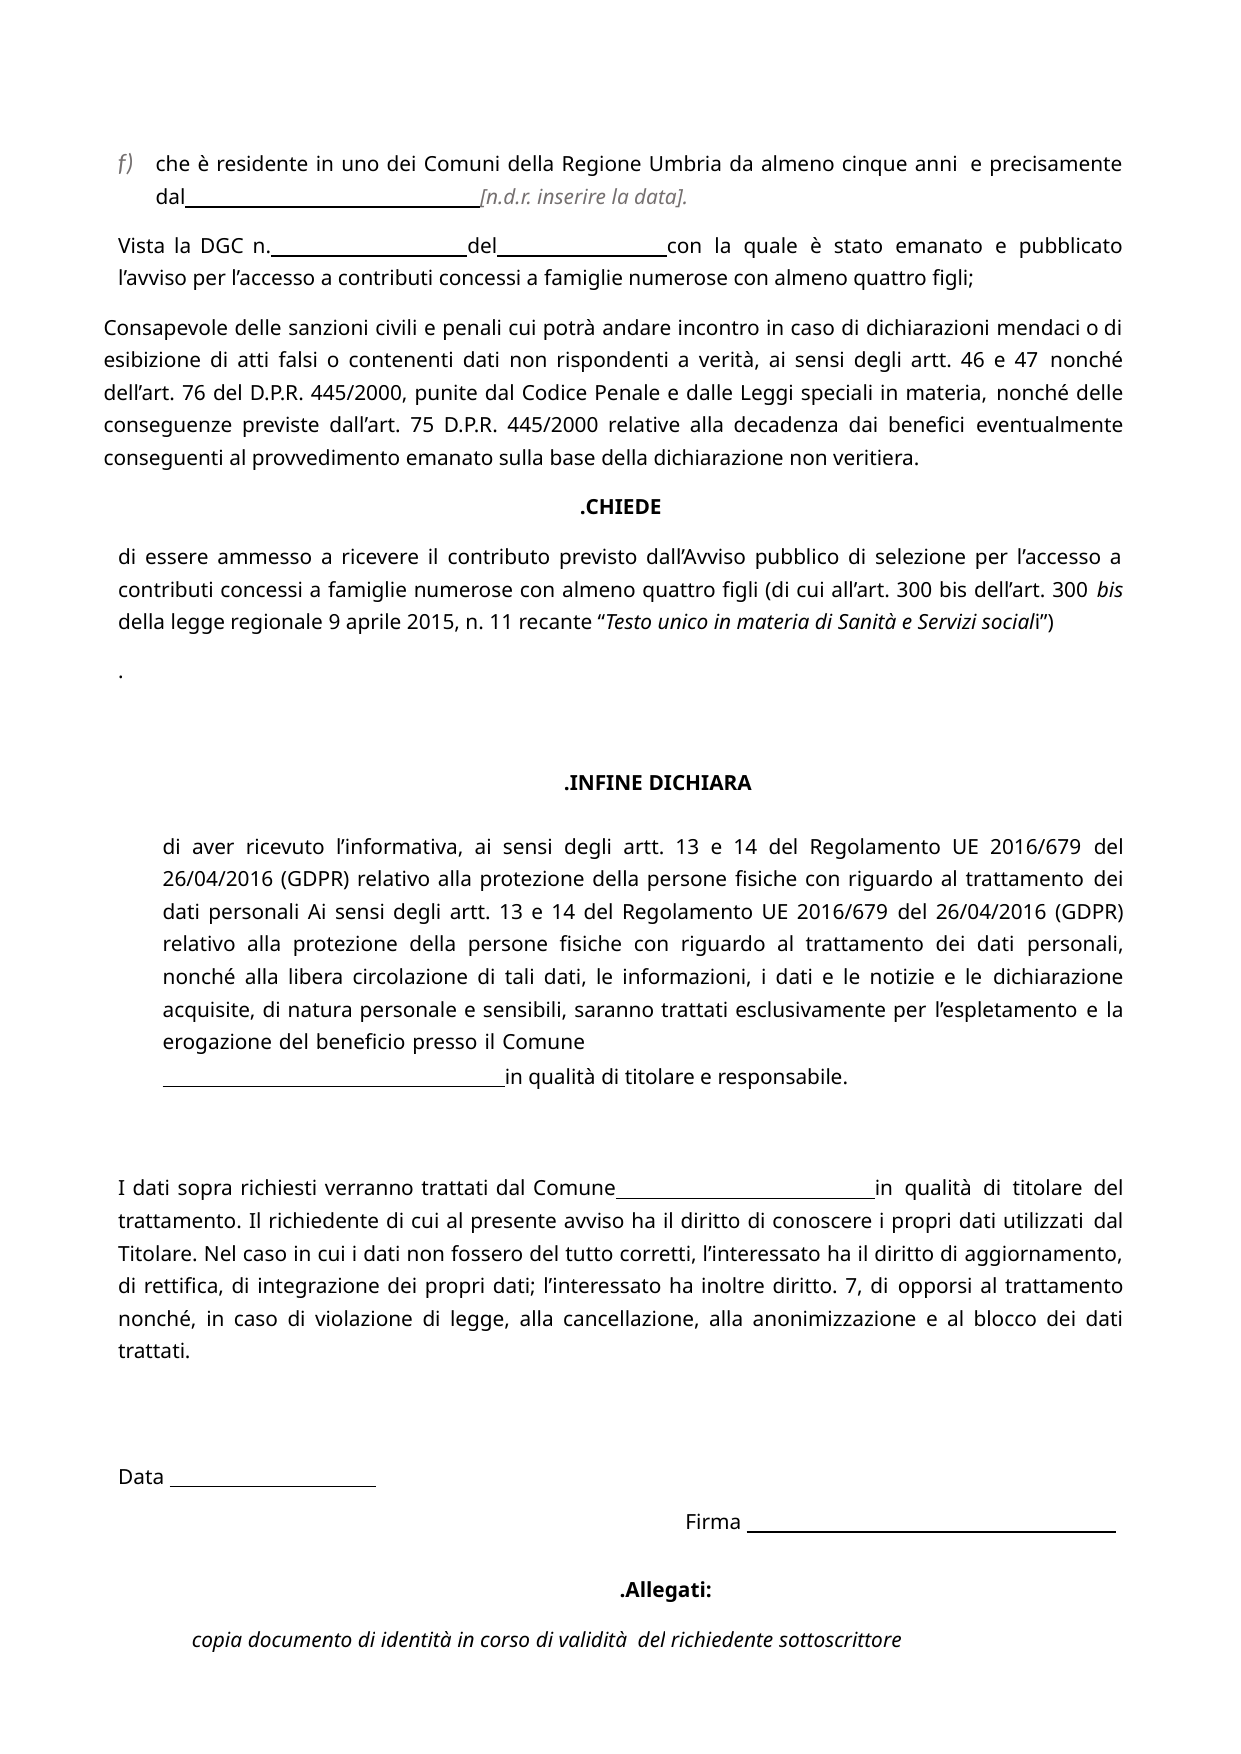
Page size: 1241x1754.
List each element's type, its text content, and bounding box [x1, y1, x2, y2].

subtitle CHIEDE [118, 492, 1123, 521]
text Firma [685, 1507, 1213, 1536]
text di aver ricevuto l’informativa, ai sensi degli artt. 13 e 14 del Regolamento UE 2016/679 del 26/04/2016 (GDPR) relativo alla protezione della persone fisiche con riguardo al trattamento dei dati personali Ai sensi degli artt. 13 e 14 del Regolamento UE 2016/679 del 26/04/2016 (GDPR) relativo alla protezione della persone fisiche con riguardo al trattamento dei dati personali, nonché alla libera circolazione di tali dati, le informazioni, i dati e le notizie e le dichiarazione acquisite, di natura personale e sensibili, saranno trattati esclusivamente per l’espletamento e la erogazione del beneficio presso il Comune [162, 832, 1123, 1056]
subtitle Allegati: [118, 1575, 1213, 1604]
list che è residente in uno dei Comuni della Regione Umbria da almeno cinque anni e precisamente dal [n.d.r. inserire la data]. [118, 147, 1123, 211]
text in qualità di titolare e responsabile. [162, 1060, 1213, 1090]
text Vista la DGC n. del con la quale è stato emanato e pubblicato l’avviso per l’accesso a contributi concessi a famiglie numerose con almeno quattro figli; [118, 231, 1123, 292]
text copia documento di identità in corso di validità del richiedente sottoscrittore [192, 1625, 1213, 1653]
text . [118, 657, 1213, 685]
text di essere ammesso a ricevere il contributo previsto dall’Avviso pubblico di selezione per l’accesso a contributi concessi a famiglie numerose con almeno quattro figli (di cui all’art. 300 bis dell’art. 300 bis della legge regionale 9 aprile 2015, n. 11 recante “Testo unico in materia di Sanità e Servizi sociali”) [118, 542, 1123, 636]
subtitle INFINE DICHIARA [118, 768, 1197, 797]
text Consapevole delle sanzioni civili e penali cui potrà andare incontro in caso di dichiarazioni mendaci o di esibizione di atti falsi o contenenti dati non rispondenti a verità, ai sensi degli artt. 46 e 47 nonché dell’art. 76 del D.P.R. 445/2000, punite dal Codice Penale e dalle Leggi speciali in materia, nonché delle conseguenze previste dall’art. 75 D.P.R. 445/2000 relative alla decadenza dai benefici eventualmente conseguenti al provvedimento emanato sulla base della dichiarazione non veritiera. [103, 313, 1123, 472]
text Data [118, 1462, 1213, 1490]
text I dati sopra richiesti verranno trattati dal Comune in qualità di titolare del trattamento. Il richiedente di cui al presente avviso ha il diritto di conoscere i propri dati utilizzati dal Titolare. Nel caso in cui i dati non fossero del tutto corretti, l’interessato ha il diritto di aggiornamento, di rettifica, di integrazione dei propri dati; l’interessato ha inoltre diritto. 7, di opporsi al trattamento nonché, in caso di violazione di legge, alla cancellazione, alla anonimizzazione e al blocco dei dati trattati. [118, 1173, 1123, 1365]
